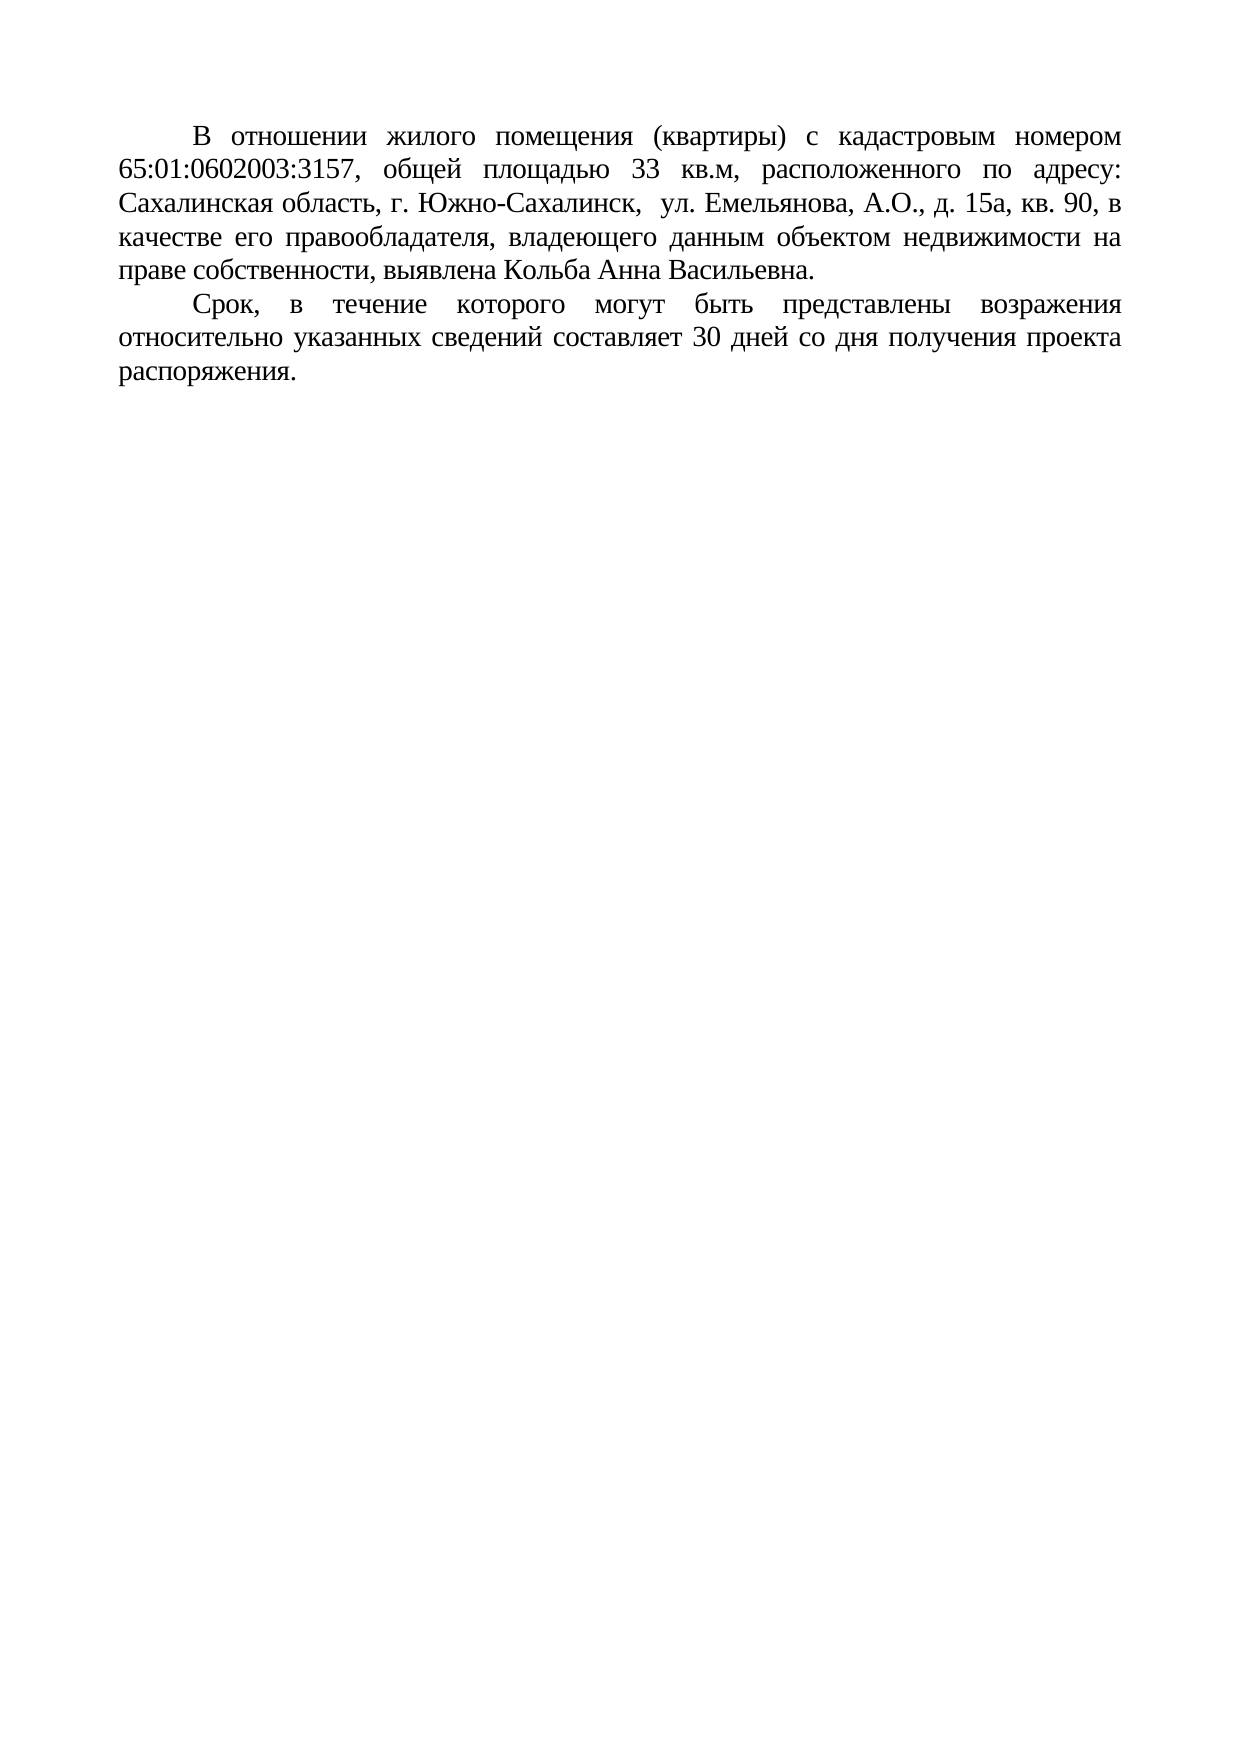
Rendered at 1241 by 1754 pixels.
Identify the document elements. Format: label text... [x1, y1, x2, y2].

text В отношении жилого помещения (квартиры) с кадастровым номером 65:01:0602003:3157, общей площадью 33 кв.м, расположенного по адресу: Сахалинская область, г. Южно-Сахалинск, ул. Емельянова, А.О., д. 15а, кв. 90, в качестве его правообладателя, владеющего данным объектом недвижимости на праве собственности, выявлена Кольба Анна Васильевна. [118, 118, 1122, 286]
text Срок, в течение которого могут быть представлены возражения относительно указанных сведений составляет 30 дней со дня получения проекта распоряжения. [118, 286, 1122, 386]
